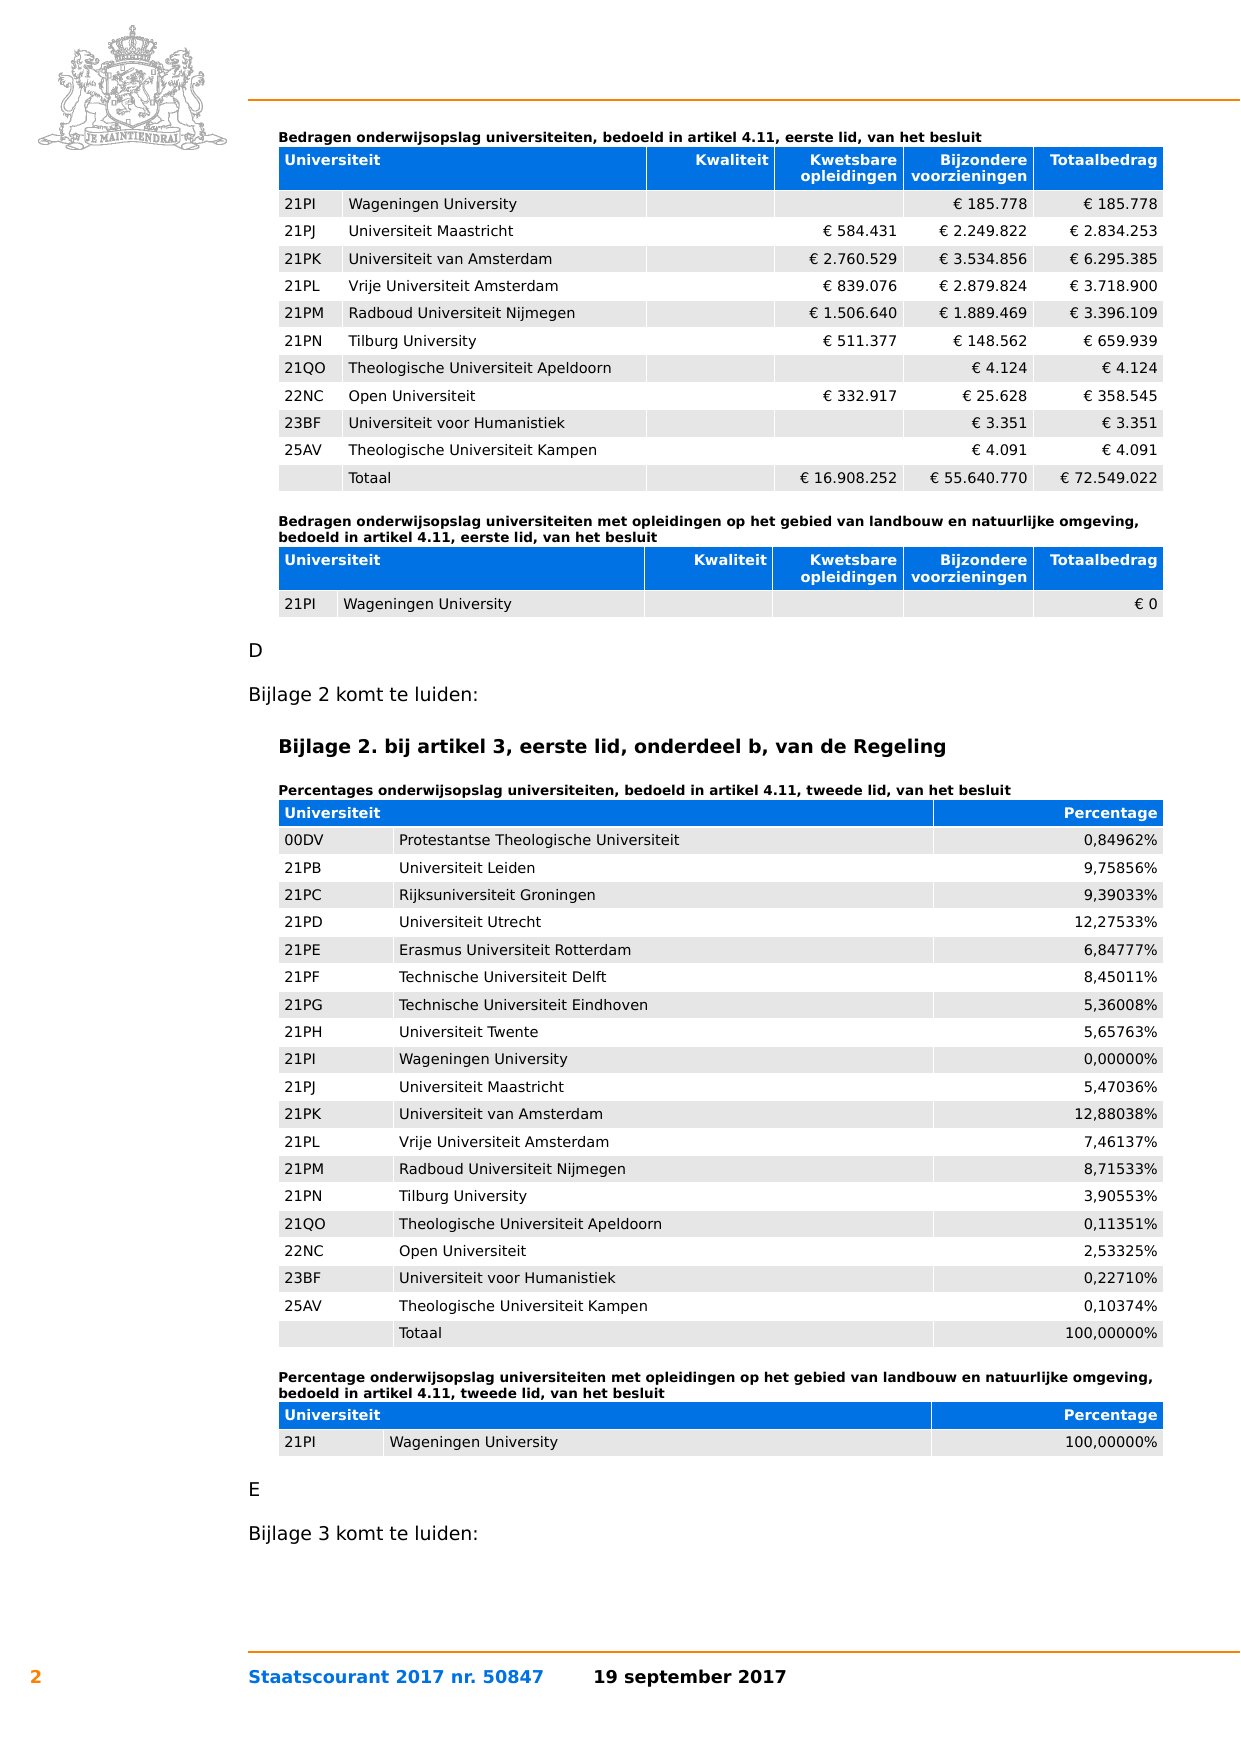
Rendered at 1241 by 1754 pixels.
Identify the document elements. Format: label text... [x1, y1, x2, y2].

table_cell 23BF [279, 1266, 393, 1292]
table_cell 9,39033% [934, 882, 1163, 908]
table_cell 21PF [279, 964, 393, 991]
table_cell Bijzondere voorzieningen [904, 547, 1033, 590]
table_cell Radboud Universiteit Nijmegen [394, 1156, 933, 1182]
table_cell Open Universiteit [394, 1238, 933, 1265]
table_cell [647, 328, 774, 354]
table_cell € 3.351 [1034, 410, 1163, 437]
table_cell 23BF [279, 410, 342, 437]
table_cell Universiteit [279, 147, 646, 190]
table_cell [647, 246, 774, 272]
table_cell 21PE [279, 937, 393, 963]
table_cell Universiteit [279, 1402, 931, 1429]
table_cell 9,75856% [934, 855, 1163, 881]
table_cell Theologische Universiteit Apeldoorn [394, 1211, 933, 1237]
table_cell Theologische Universiteit Kampen [343, 438, 646, 464]
table_cell 21PK [279, 246, 342, 272]
table_cell Wageningen University [394, 1047, 933, 1073]
table_cell 21QO [279, 355, 342, 382]
table_cell [645, 591, 772, 617]
table_cell [279, 465, 342, 491]
table_cell 25AV [279, 438, 342, 464]
table_cell 100,00000% [934, 1321, 1163, 1347]
table_cell 6,84777% [934, 937, 1163, 963]
table_cell 00DV [279, 828, 393, 854]
table_cell Open Universiteit [343, 383, 646, 409]
table_cell 12,88038% [934, 1101, 1163, 1128]
table_cell Erasmus Universiteit Rotterdam [394, 937, 933, 963]
table_cell 5,36008% [934, 992, 1163, 1018]
table_cell € 55.640.770 [904, 465, 1033, 491]
table_cell [647, 219, 774, 245]
table_cell € 3.718.900 [1034, 273, 1163, 299]
table_cell [647, 191, 774, 217]
table_cell Tilburg University [343, 328, 646, 354]
table_cell Percentage [932, 1402, 1163, 1429]
table_cell 21PM [279, 1156, 393, 1182]
text Bijlage 3 komt te luiden: [248, 1523, 1163, 1545]
table_cell € 72.549.022 [1034, 465, 1163, 491]
table_header Bedragen onderwijsopslag universiteiten, bedoeld in artikel 4.11, eerste lid, van het besluit [278, 130, 1163, 146]
table_cell € 2.879.824 [904, 273, 1033, 299]
table_cell € 2.760.529 [775, 246, 903, 272]
table_cell € 3.534.856 [904, 246, 1033, 272]
table_cell € 358.545 [1034, 383, 1163, 409]
table_cell € 0 [1034, 591, 1163, 617]
table_cell € 3.396.109 [1034, 301, 1163, 327]
table_cell 21PH [279, 1019, 393, 1046]
table_cell Technische Universiteit Delft [394, 964, 933, 991]
table_cell 0,84962% [934, 828, 1163, 854]
table_cell 21PN [279, 328, 342, 354]
table_cell € 839.076 [775, 273, 903, 299]
table_cell 0,00000% [934, 1047, 1163, 1073]
picture [38, 25, 227, 150]
table_cell € 659.939 [1034, 328, 1163, 354]
table_cell [647, 410, 774, 437]
table_cell € 185.778 [904, 191, 1033, 217]
table_cell [647, 465, 774, 491]
table_cell 21PL [279, 273, 342, 299]
table_cell Universiteit [279, 800, 933, 826]
table_cell Theologische Universiteit Apeldoorn [343, 355, 646, 382]
table_cell 25AV [279, 1293, 393, 1319]
table_cell [773, 591, 903, 617]
table_cell Universiteit Leiden [394, 855, 933, 881]
table_header Percentages onderwijsopslag universiteiten, bedoeld in artikel 4.11, tweede lid, van het besluit [278, 783, 1163, 799]
table_cell [775, 410, 903, 437]
table_cell 0,10374% [934, 1293, 1163, 1319]
table_cell Totaal [394, 1321, 933, 1347]
table_cell 100,00000% [932, 1430, 1163, 1456]
table_cell Wageningen University [338, 591, 644, 617]
table_cell € 4.091 [904, 438, 1033, 464]
table_cell 21PD [279, 910, 393, 936]
table_cell Universiteit voor Humanistiek [394, 1266, 933, 1292]
table_cell [647, 355, 774, 382]
table_cell 8,71533% [934, 1156, 1163, 1182]
table_cell Universiteit van Amsterdam [394, 1101, 933, 1128]
table_cell Universiteit Utrecht [394, 910, 933, 936]
table_cell 3,90553% [934, 1184, 1163, 1210]
table_cell Bijzondere voorzieningen [904, 147, 1033, 190]
table_cell Kwetsbare opleidingen [775, 147, 903, 190]
table_header Percentage onderwijsopslag universiteiten met opleidingen op het gebied van landbouw en natuurlijke omgeving, bedoeld in artikel 4.11, tweede lid, van het besluit [278, 1370, 1163, 1401]
table_cell Totaal [343, 465, 646, 491]
table_cell € 16.908.252 [775, 465, 903, 491]
table_cell 21PI [279, 1430, 383, 1456]
table_cell [279, 1321, 393, 1347]
table_cell € 2.249.822 [904, 219, 1033, 245]
table_cell € 511.377 [775, 328, 903, 354]
table_cell Vrije Universiteit Amsterdam [394, 1129, 933, 1155]
table_cell € 1.889.469 [904, 301, 1033, 327]
table_cell Wageningen University [384, 1430, 931, 1456]
table_cell 5,65763% [934, 1019, 1163, 1046]
table_cell Kwetsbare opleidingen [773, 547, 903, 590]
table_cell € 25.628 [904, 383, 1033, 409]
table_cell Universiteit Maastricht [394, 1074, 933, 1100]
table_cell € 185.778 [1034, 191, 1163, 217]
table_cell Percentage [934, 800, 1163, 826]
table_cell [775, 355, 903, 382]
table_cell Tilburg University [394, 1184, 933, 1210]
table_cell Theologische Universiteit Kampen [394, 1293, 933, 1319]
table_cell € 1.506.640 [775, 301, 903, 327]
table_cell [775, 438, 903, 464]
table_cell Totaalbedrag [1034, 547, 1163, 590]
table_cell [775, 191, 903, 217]
table_cell Kwaliteit [645, 547, 772, 590]
table_cell 21QO [279, 1211, 393, 1237]
table_cell 21PJ [279, 219, 342, 245]
table_cell 0,22710% [934, 1266, 1163, 1292]
table_cell Wageningen University [343, 191, 646, 217]
text E [248, 1479, 1163, 1501]
table_cell 0,11351% [934, 1211, 1163, 1237]
text Bijlage 2 komt te luiden: [248, 684, 1163, 706]
subtitle Bijlage 2. bij artikel 3, eerste lid, onderdeel b, van de Regeling [278, 736, 1163, 758]
table_cell Universiteit voor Humanistiek [343, 410, 646, 437]
table_cell [647, 301, 774, 327]
table_cell 21PM [279, 301, 342, 327]
table_cell Totaalbedrag [1034, 147, 1163, 190]
table_cell Kwaliteit [647, 147, 774, 190]
table_cell [647, 383, 774, 409]
table_cell € 584.431 [775, 219, 903, 245]
table_cell 8,45011% [934, 964, 1163, 991]
table_cell 12,27533% [934, 910, 1163, 936]
table_cell € 4.124 [1034, 355, 1163, 382]
table_cell 21PG [279, 992, 393, 1018]
table_cell [647, 438, 774, 464]
table_cell 21PC [279, 882, 393, 908]
table_cell 21PK [279, 1101, 393, 1128]
table_cell € 4.091 [1034, 438, 1163, 464]
table_cell € 3.351 [904, 410, 1033, 437]
table_cell Universiteit Maastricht [343, 219, 646, 245]
text D [248, 640, 1163, 662]
table_cell 22NC [279, 383, 342, 409]
table_cell Rijksuniversiteit Groningen [394, 882, 933, 908]
table_cell Universiteit [279, 547, 644, 590]
table_cell € 4.124 [904, 355, 1033, 382]
table_cell Vrije Universiteit Amsterdam [343, 273, 646, 299]
table_cell 7,46137% [934, 1129, 1163, 1155]
table_header Bedragen onderwijsopslag universiteiten met opleidingen op het gebied van landbouw en natuurlijke omgeving, bedoeld in artikel 4.11, eerste lid, van het besluit [278, 514, 1163, 546]
table_cell Universiteit Twente [394, 1019, 933, 1046]
table_cell Protestantse Theologische Universiteit [394, 828, 933, 854]
table_cell € 2.834.253 [1034, 219, 1163, 245]
table_cell € 148.562 [904, 328, 1033, 354]
table_cell Universiteit van Amsterdam [343, 246, 646, 272]
table_cell 5,47036% [934, 1074, 1163, 1100]
table_cell 22NC [279, 1238, 393, 1265]
table_cell 21PN [279, 1184, 393, 1210]
table_cell [647, 273, 774, 299]
table_cell € 332.917 [775, 383, 903, 409]
table_cell 21PI [279, 1047, 393, 1073]
table_cell 21PL [279, 1129, 393, 1155]
table_cell Radboud Universiteit Nijmegen [343, 301, 646, 327]
table_cell 21PI [279, 191, 342, 217]
table_cell [904, 591, 1033, 617]
table_cell Technische Universiteit Eindhoven [394, 992, 933, 1018]
table_cell 21PI [279, 591, 337, 617]
table_cell 2,53325% [934, 1238, 1163, 1265]
table_cell € 6.295.385 [1034, 246, 1163, 272]
table_cell 21PB [279, 855, 393, 881]
table_cell 21PJ [279, 1074, 393, 1100]
